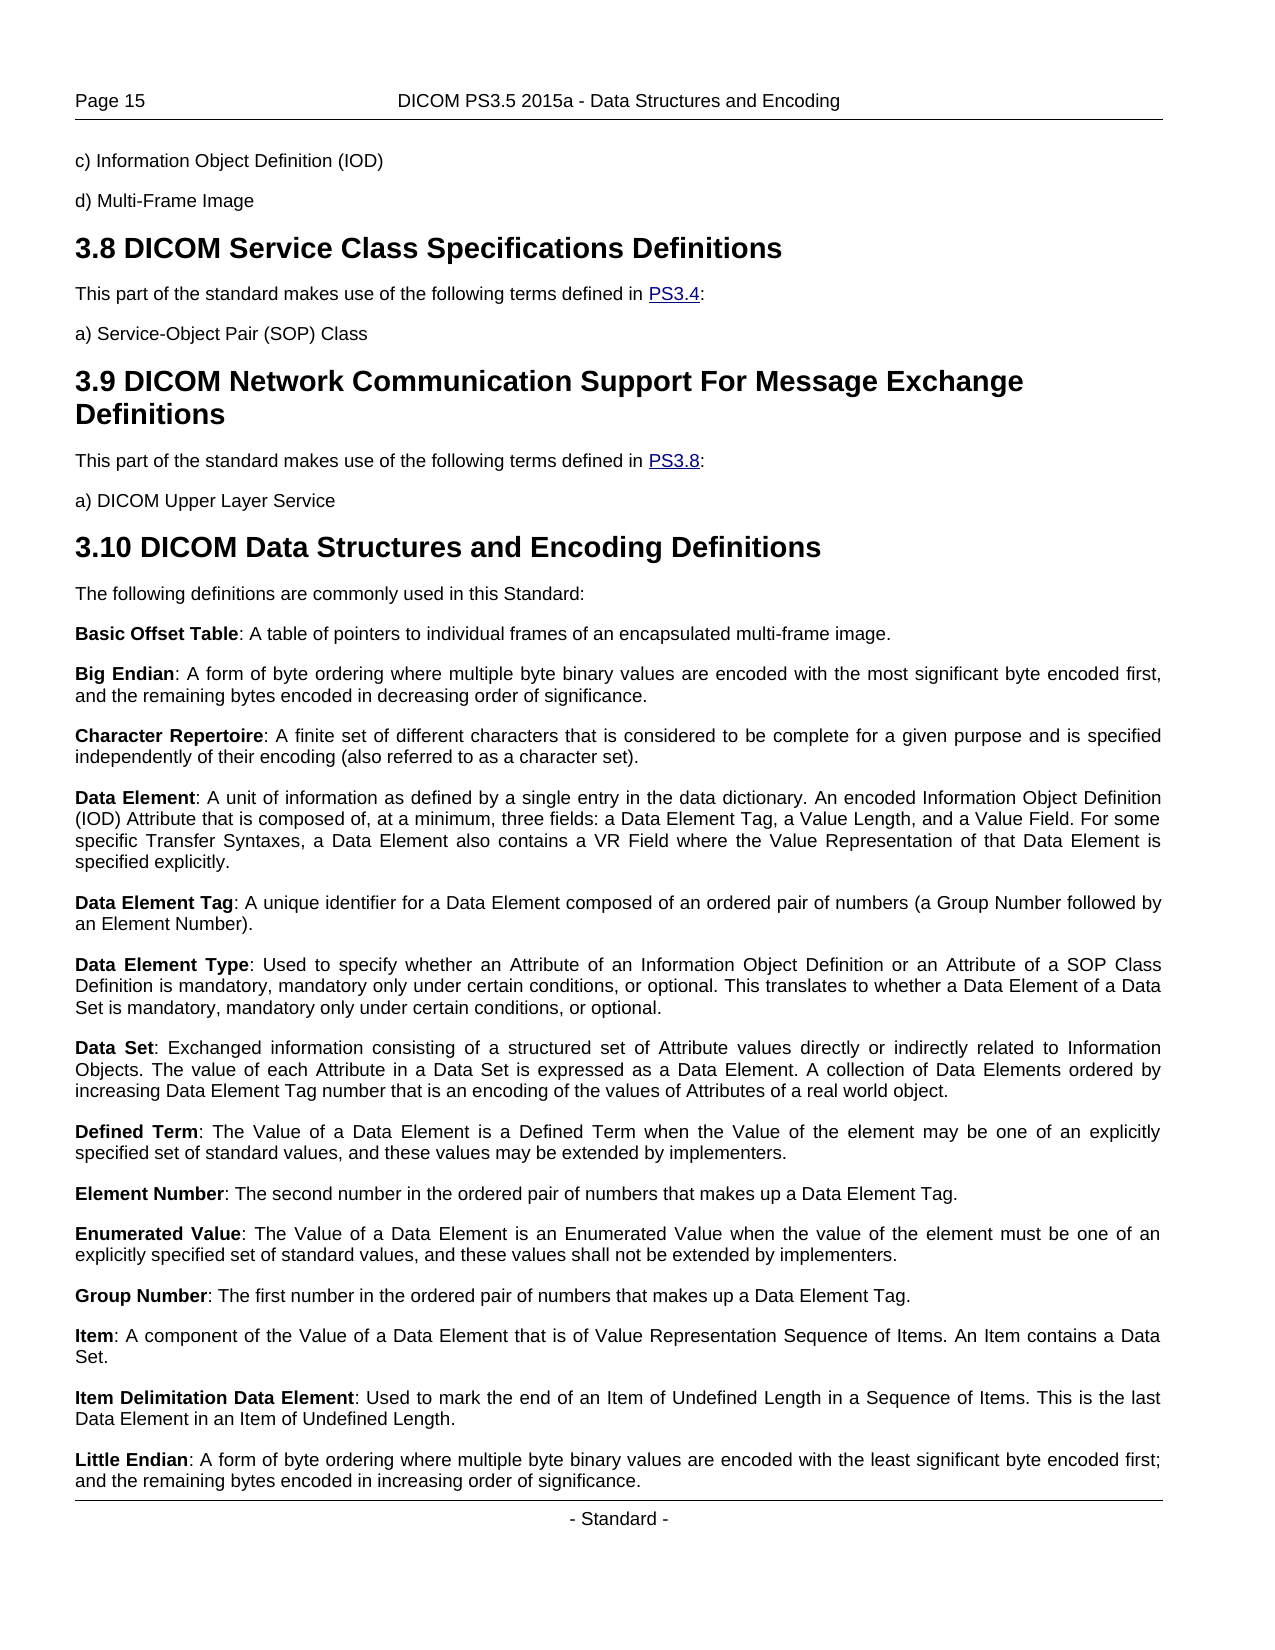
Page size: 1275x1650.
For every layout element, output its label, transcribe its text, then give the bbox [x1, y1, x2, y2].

text Character Repertoire: A finite set of different characters that is considered to be complete for a given purpose and is specified independently of their encoding (also referred to as a character set). [75, 725, 1162, 768]
text Defined Term: The Value of a Data Element is a Defined Term when the Value of the element may be one of an explicitly specified set of standard values, and these values may be extended by implementers. [75, 1120, 1162, 1163]
text a) DICOM Upper Layer Service [75, 490, 1162, 511]
text Item Delimitation Data Element: Used to mark the end of an Item of Undefined Length in a Sequence of Items. This is the last Data Element in an Item of Undefined Length. [75, 1387, 1162, 1430]
text Data Element Tag: A unique identifier for a Data Element composed of an ordered pair of numbers (a Group Number followed by an Element Number). [75, 892, 1162, 935]
text Basic Offset Table: A table of pointers to individual frames of an encapsulated multi-frame image. [75, 623, 1162, 644]
text 3.10 DICOM Data Structures and Encoding Definitions [75, 530, 1162, 563]
text Group Number: The first number in the ordered pair of numbers that makes up a Data Element Tag. [75, 1284, 1162, 1306]
text 3.8 DICOM Service Class Specifications Definitions [75, 231, 1162, 264]
text This part of the standard makes use of the following terms defined in PS3.8: [75, 449, 1162, 471]
text Item: A component of the Value of a Data Element that is of Value Representation Sequence of Items. An Item contains a Data Set. [75, 1325, 1162, 1368]
text Data Set: Exchanged information consisting of a structured set of Attribute values directly or indirectly related to Information Objects. The value of each Attribute in a Data Set is expressed as a Data Element. A collection of Data Elements ordered by increasing Data Element Tag number that is an encoding of the values of Attributes of a real world object. [75, 1037, 1162, 1102]
text c) Information Object Definition (IOD) [75, 150, 1162, 172]
text Data Element: A unit of information as defined by a single entry in the data dictionary. An encoded Information Object Definition (IOD) Attribute that is composed of, at a minimum, three fields: a Data Element Tag, a Value Length, and a Value Field. For some specific Transfer Syntaxes, a Data Element also contains a VR Field where the Value Representation of that Data Element is specified explicitly. [75, 787, 1162, 873]
text Data Element Type: Used to specify whether an Attribute of an Information Object Definition or an Attribute of a SOP Class Definition is mandatory, mandatory only under certain conditions, or optional. This translates to whether a Data Element of a Data Set is mandatory, mandatory only under certain conditions, or optional. [75, 953, 1162, 1018]
text Big Endian: A form of byte ordering where multiple byte binary values are encoded with the most significant byte encoded first, and the remaining bytes encoded in decreasing order of significance. [75, 663, 1162, 706]
text The following definitions are commonly used in this Standard: [75, 582, 1162, 604]
text Little Endian: A form of byte ordering where multiple byte binary values are encoded with the least significant byte encoded first; and the remaining bytes encoded in increasing order of significance. [75, 1448, 1162, 1492]
text Enumerated Value: The Value of a Data Element is an Enumerated Value when the value of the element must be one of an explicitly specified set of standard values, and these values shall not be extended by implementers. [75, 1223, 1162, 1266]
text 3.9 DICOM Network Communication Support For Message Exchange Definitions [75, 363, 1162, 431]
text Element Number: The second number in the ordered pair of numbers that makes up a Data Element Tag. [75, 1182, 1162, 1204]
text a) Service-Object Pair (SOP) Class [75, 323, 1162, 345]
text d) Multi-Frame Image [75, 190, 1162, 212]
text This part of the standard makes use of the following terms defined in PS3.4: [75, 283, 1162, 304]
